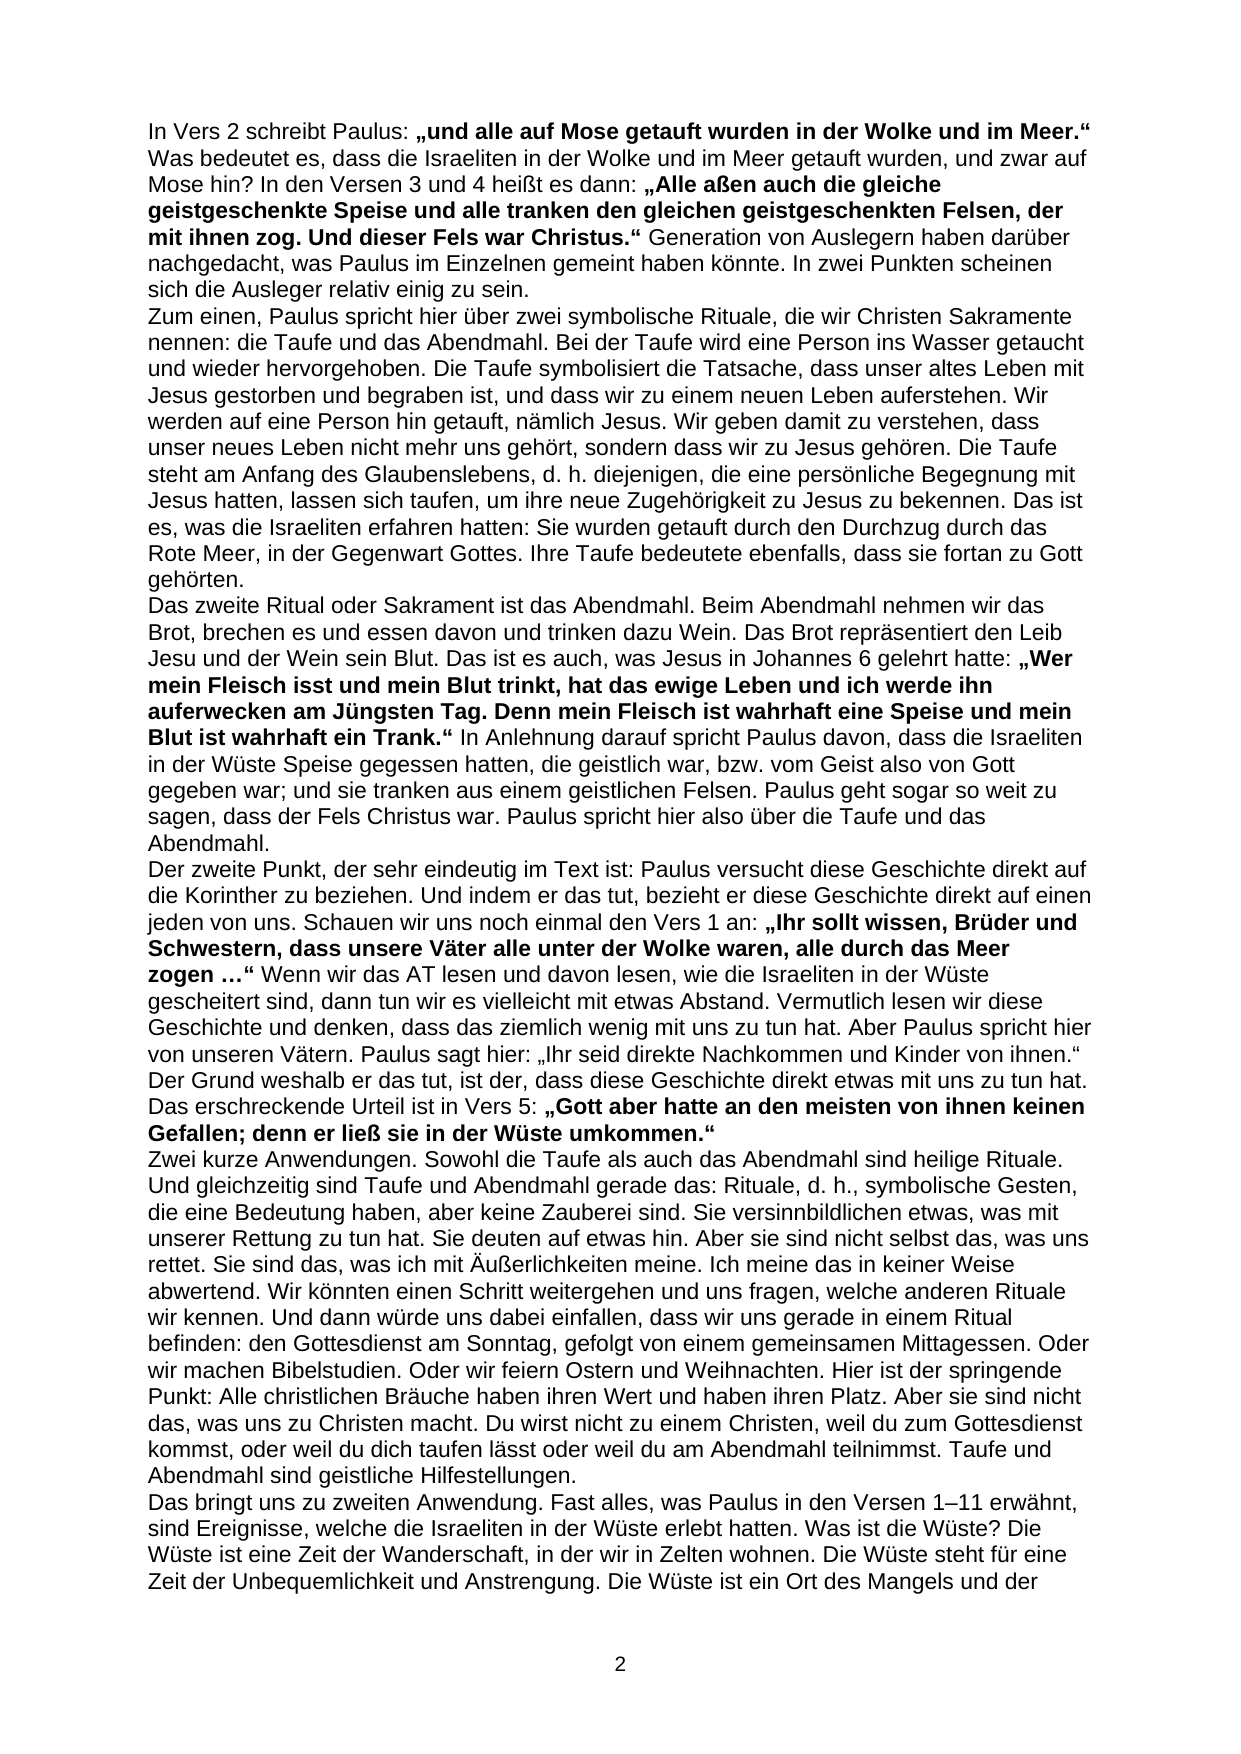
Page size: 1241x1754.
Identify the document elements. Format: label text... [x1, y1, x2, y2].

text Zwei kurze Anwendungen. Sowohl die Taufe als auch das Abendmahl sind heilige Rituale. Und gleichzeitig sind Taufe und Abendmahl gerade das: Rituale, d. h., symbolische Gesten, die eine Bedeutung haben, aber keine Zauberei sind. Sie versinnbildlichen etwas, was mit unserer Rettung zu tun hat. Sie deuten auf etwas hin. Aber sie sind nicht selbst das, was uns rettet. Sie sind das, was ich mit Äußerlichkeiten meine. Ich meine das in keiner Weise abwertend. Wir könnten einen Schritt weitergehen und uns fragen, welche anderen Rituale wir kennen. Und dann würde uns dabei einfallen, dass wir uns gerade in einem Ritual befinden: den Gottesdienst am Sonntag, gefolgt von einem gemeinsamen Mittagessen. Oder wir machen Bibelstudien. Oder wir feiern Ostern und Weihnachten. Hier ist der springende Punkt: Alle christlichen Bräuche haben ihren Wert und haben ihren Platz. Aber sie sind nicht das, was uns zu Christen macht. Du wirst nicht zu einem Christen, weil du zum Gottesdienst kommst, oder weil du dich taufen lässt oder weil du am Abendmahl teilnimmst. Taufe und Abendmahl sind geistliche Hilfestellungen. [148, 1146, 1092, 1488]
text Das zweite Ritual oder Sakrament ist das Abendmahl. Beim Abendmahl nehmen wir das Brot, brechen es und essen davon und trinken dazu Wein. Das Brot repräsentiert den Leib Jesu und der Wein sein Blut. Das ist es auch, was Jesus in Johannes 6 gelehrt hatte: „Wer mein Fleisch isst und mein Blut trinkt, hat das ewige Leben und ich werde ihn auferwecken am Jüngsten Tag. Denn mein Fleisch ist wahrhaft eine Speise und mein Blut ist wahrhaft ein Trank.“ In Anlehnung darauf spricht Paulus davon, dass die Israeliten in der Wüste Speise gegessen hatten, die geistlich war, bzw. vom Geist also von Gott gegeben war; und sie tranken aus einem geistlichen Felsen. Paulus geht sogar so weit zu sagen, dass der Fels Christus war. Paulus spricht hier also über die Taufe und das Abendmahl. [148, 592, 1092, 856]
text In Vers 2 schreibt Paulus: „und alle auf Mose getauft wurden in der Wolke und im Meer.“ Was bedeutet es, dass die Israeliten in der Wolke und im Meer getauft wurden, und zwar auf Mose hin? In den Versen 3 und 4 heißt es dann: „Alle aßen auch die gleiche geistgeschenkte Speise und alle tranken den gleichen geistgeschenkten Felsen, der mit ihnen zog. Und dieser Fels war Christus.“ Generation von Auslegern haben darüber nachgedacht, was Paulus im Einzelnen gemeint haben könnte. In zwei Punkten scheinen sich die Ausleger relativ einig zu sein. [148, 118, 1092, 303]
text Der zweite Punkt, der sehr eindeutig im Text ist: Paulus versucht diese Geschichte direkt auf die Korinther zu beziehen. Und indem er das tut, bezieht er diese Geschichte direkt auf einen jeden von uns. Schauen wir uns noch einmal den Vers 1 an: „Ihr sollt wissen, Brüder und Schwestern, dass unsere Väter alle unter der Wolke waren, alle durch das Meer zogen …“ Wenn wir das AT lesen und davon lesen, wie die Israeliten in der Wüste gescheitert sind, dann tun wir es vielleicht mit etwas Abstand. Vermutlich lesen wir diese Geschichte und denken, dass das ziemlich wenig mit uns zu tun hat. Aber Paulus spricht hier von unseren Vätern. Paulus sagt hier: „Ihr seid direkte Nachkommen und Kinder von ihnen.“ Der Grund weshalb er das tut, ist der, dass diese Geschichte direkt etwas mit uns zu tun hat. Das erschreckende Urteil ist in Vers 5: „Gott aber hatte an den meisten von ihnen keinen Gefallen; denn er ließ sie in der Wüste umkommen.“ [148, 856, 1092, 1146]
text Das bringt uns zu zweiten Anwendung. Fast alles, was Paulus in den Versen 1–11 erwähnt, sind Ereignisse, welche die Israeliten in der Wüste erlebt hatten. Was ist die Wüste? Die Wüste ist eine Zeit der Wanderschaft, in der wir in Zelten wohnen. Die Wüste steht für eine Zeit der Unbequemlichkeit und Anstrengung. Die Wüste ist ein Ort des Mangels und der [148, 1488, 1092, 1594]
text Zum einen, Paulus spricht hier über zwei symbolische Rituale, die wir Christen Sakramente nennen: die Taufe und das Abendmahl. Bei der Taufe wird eine Person ins Wasser getaucht und wieder hervorgehoben. Die Taufe symbolisiert die Tatsache, dass unser altes Leben mit Jesus gestorben und begraben ist, und dass wir zu einem neuen Leben auferstehen. Wir werden auf eine Person hin getauft, nämlich Jesus. Wir geben damit zu verstehen, dass unser neues Leben nicht mehr uns gehört, sondern dass wir zu Jesus gehören. Die Taufe steht am Anfang des Glaubenslebens, d. h. diejenigen, die eine persönliche Begegnung mit Jesus hatten, lassen sich taufen, um ihre neue Zugehörigkeit zu Jesus zu bekennen. Das ist es, was die Israeliten erfahren hatten: Sie wurden getauft durch den Durchzug durch das Rote Meer, in der Gegenwart Gottes. Ihre Taufe bedeutete ebenfalls, dass sie fortan zu Gott gehörten. [148, 303, 1092, 592]
